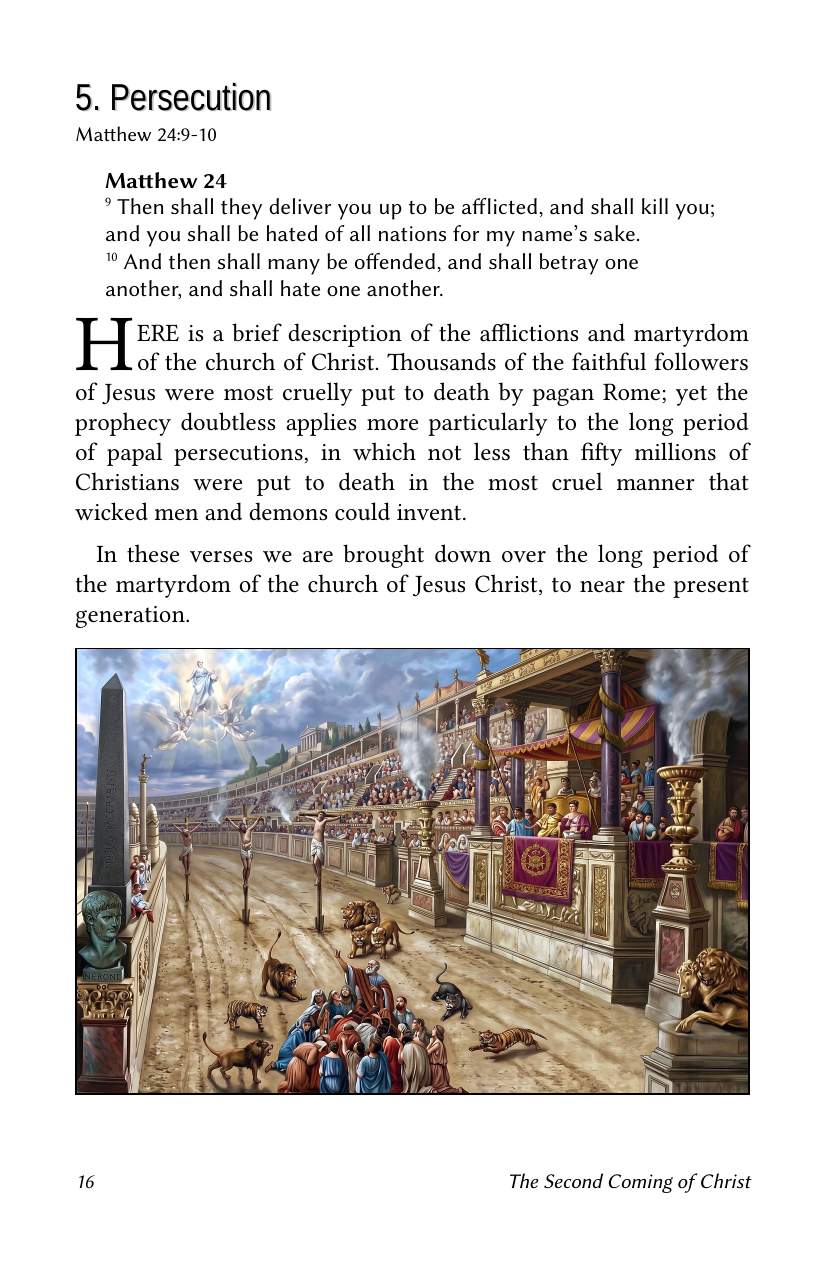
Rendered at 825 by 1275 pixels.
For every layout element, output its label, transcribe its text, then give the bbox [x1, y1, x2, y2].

text 10 And then shall many be offended, and shall betray one another, and shall hate one another. [105, 249, 720, 302]
text Matthew 24:9-10 [75, 123, 750, 147]
text HERE is a brief description of the afflictions and martyrdom of the church of Christ. Thousands of the faithful followers of Jesus were most cruelly put to death by pagan Rome; yet the prophecy doubtless applies more particularly to the long period of papal persecutions, in which not less than fifty millions of Christians were put to death in the most cruel manner that wicked men and demons could invent. [75, 318, 750, 526]
text 9 Then shall they deliver you up to be afflicted, and shall kill you; and you shall be hated of all nations for my name’s sake. [105, 194, 720, 247]
text Matthew 24 [105, 168, 750, 194]
picture [77, 649, 748, 1093]
title Persecution [75, 75, 750, 118]
text In these verses we are brought down over the long period of the martyrdom of the church of Jesus Christ, to near the present generation. [75, 540, 750, 628]
